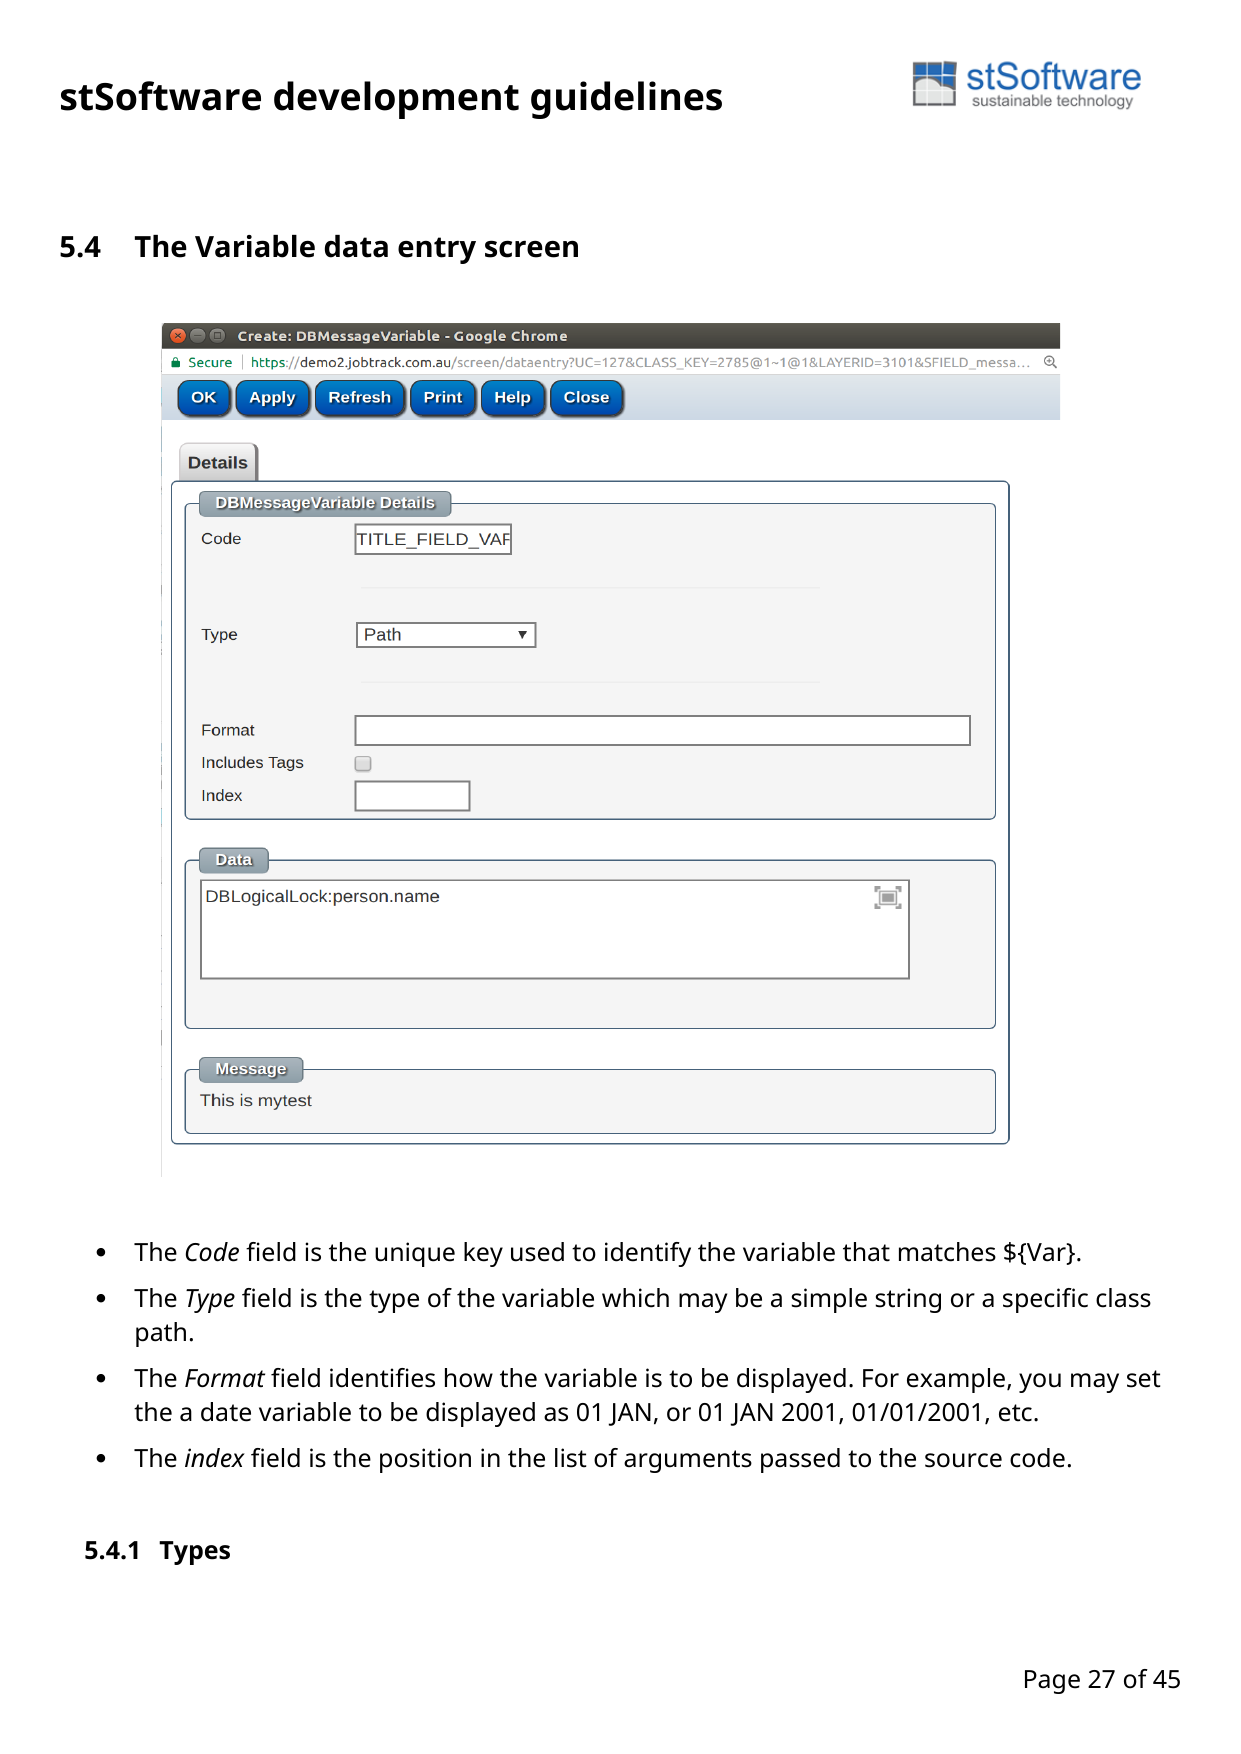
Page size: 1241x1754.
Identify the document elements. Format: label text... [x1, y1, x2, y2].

list The index field is the position in the list of arguments passed to the source code. [97, 1441, 1181, 1475]
picture [161, 323, 1061, 1177]
list The Code field is the unique key used to identify the variable that matches ${Var}. [97, 1235, 1181, 1269]
list The Type field is the type of the variable which may be a simple string or a specific class path. [97, 1281, 1181, 1349]
subtitle Types [84, 1533, 1181, 1567]
list The Format field identifies how the variable is to be displayed. For example, you may set the a date variable to be displayed as 01 JAN, or 01 JAN 2001, 01/01/2001, etc. [97, 1361, 1181, 1429]
subtitle The Variable data entry screen [59, 226, 1181, 266]
picture [911, 55, 1145, 121]
